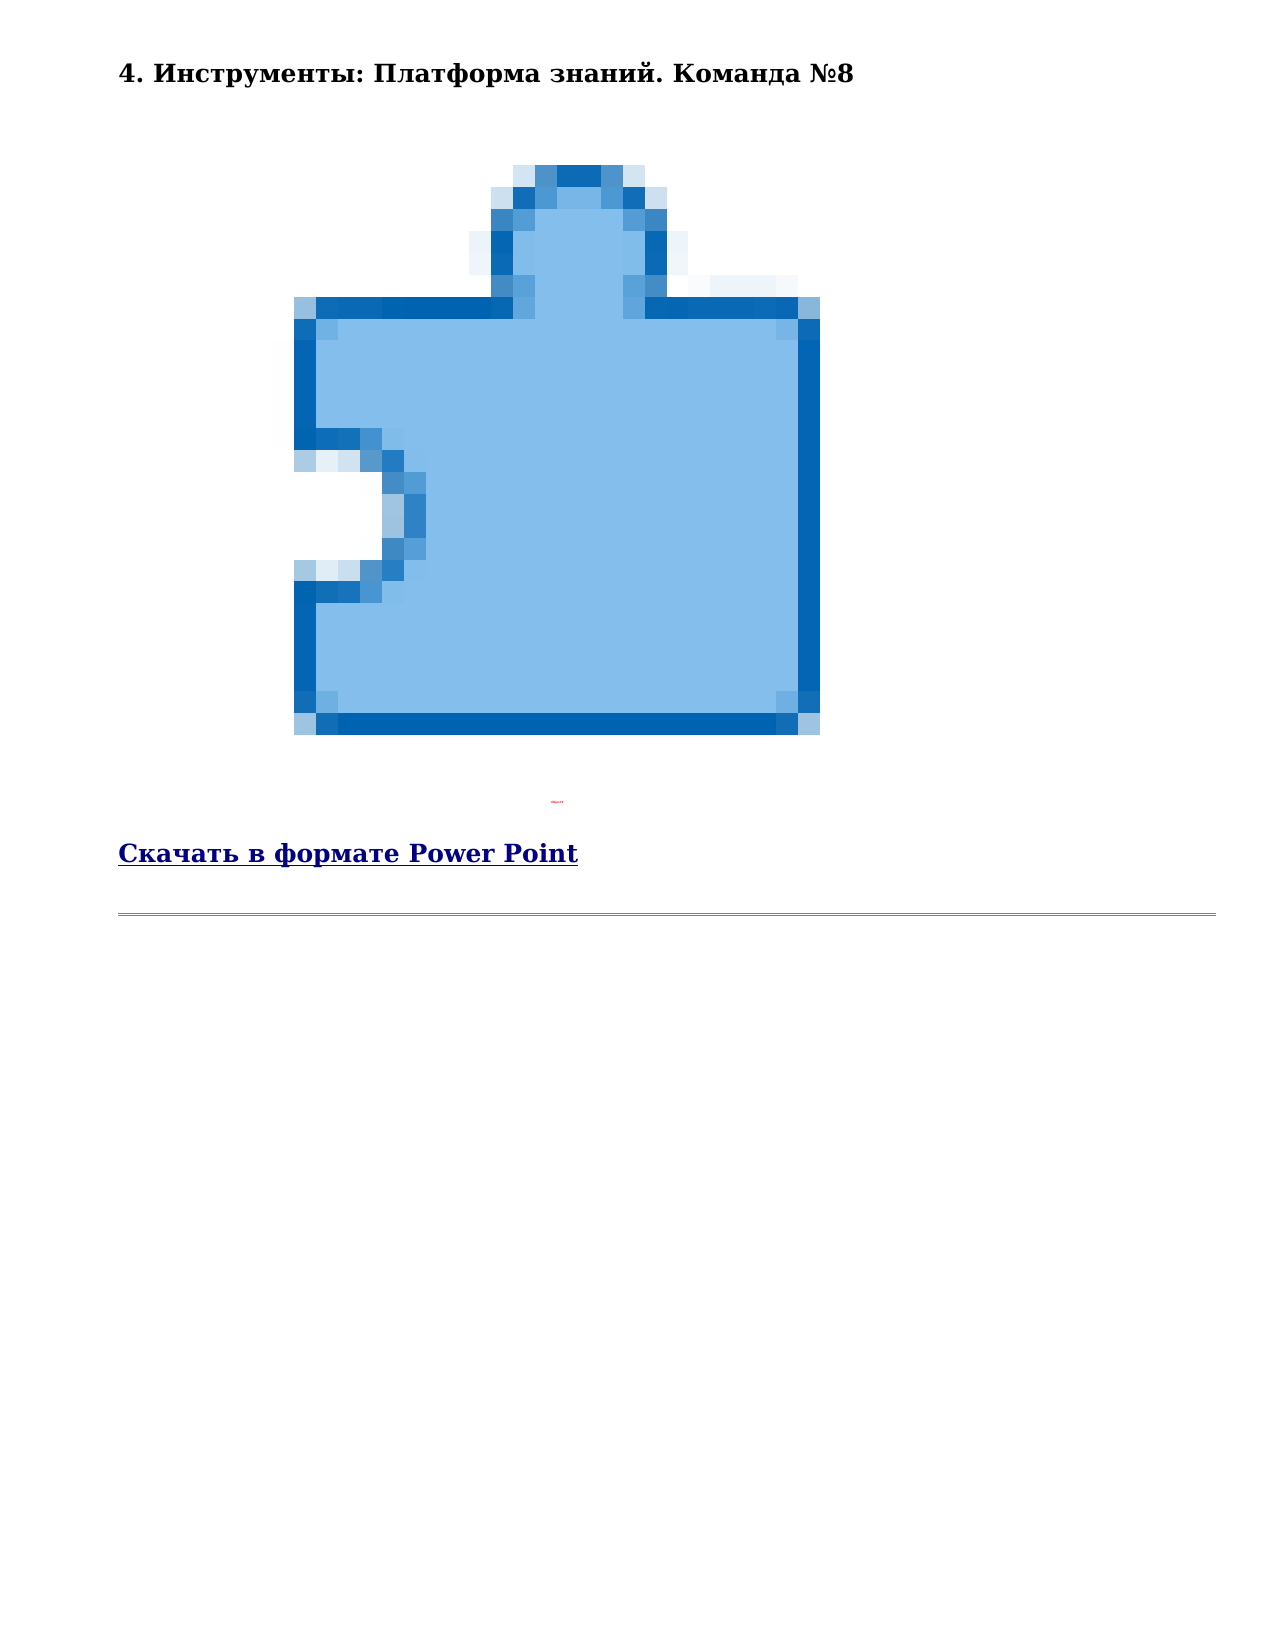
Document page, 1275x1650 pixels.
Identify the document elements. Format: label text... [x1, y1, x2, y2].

subtitle 4. Инструменты: Платформа знаний. Команда №8 [118, 59, 1216, 88]
text Скачать в формате Power Point [118, 839, 1216, 869]
